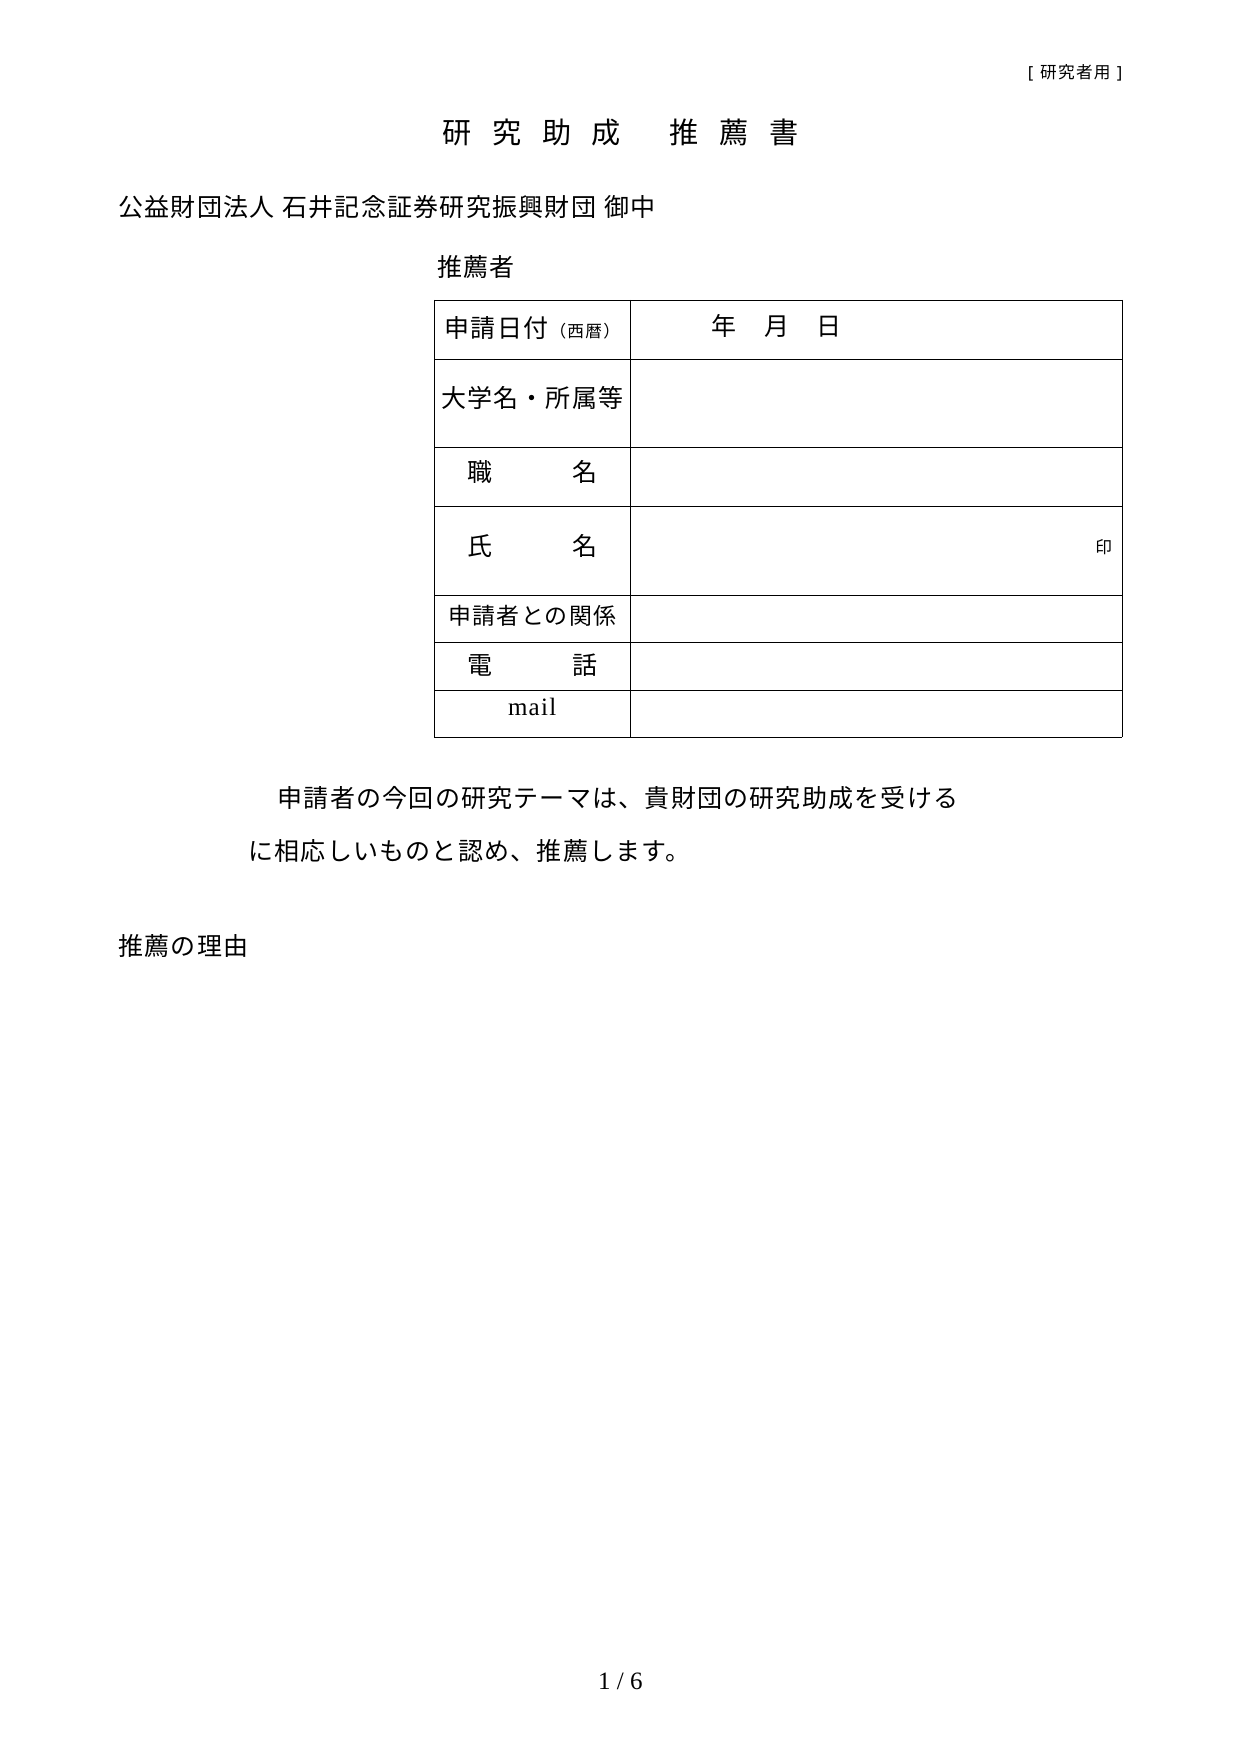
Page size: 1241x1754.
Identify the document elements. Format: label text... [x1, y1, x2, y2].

table_cell [631, 448, 1092, 506]
table_header 推薦者 [434, 241, 630, 300]
table_cell 印 [1092, 507, 1122, 595]
table_cell [1092, 301, 1122, 359]
table_cell [1092, 643, 1122, 689]
table_cell [631, 596, 1092, 642]
table_cell 大学名・所属等 [435, 360, 630, 447]
table_header [1092, 241, 1122, 300]
table_cell [631, 507, 1092, 595]
table_cell [631, 360, 1122, 447]
table_cell mail [435, 691, 630, 737]
table_cell 申請日付（西暦） [435, 301, 630, 359]
text 公益財団法人 石井記念証券研究振興財団 御中 [118, 188, 1122, 224]
text 研究助成 推薦書 [118, 110, 1122, 152]
table_cell 電 話 [435, 643, 630, 689]
table_cell [631, 691, 1092, 737]
table_cell [1092, 691, 1122, 737]
table_cell 年 月 日 [631, 301, 1092, 359]
text 推薦の理由 [118, 926, 1122, 963]
table_cell 氏 名 [435, 507, 630, 595]
text 申請者の今回の研究テーマは、貴財団の研究助成を受けるに相応しいものと認め、推薦します。 [248, 779, 968, 868]
table_cell 申請者との関係 [435, 596, 630, 642]
table_header [630, 241, 1092, 300]
table_cell [1092, 596, 1122, 642]
table_cell [631, 643, 1092, 689]
table_cell [1092, 448, 1122, 506]
table_cell 職 名 [435, 448, 630, 506]
